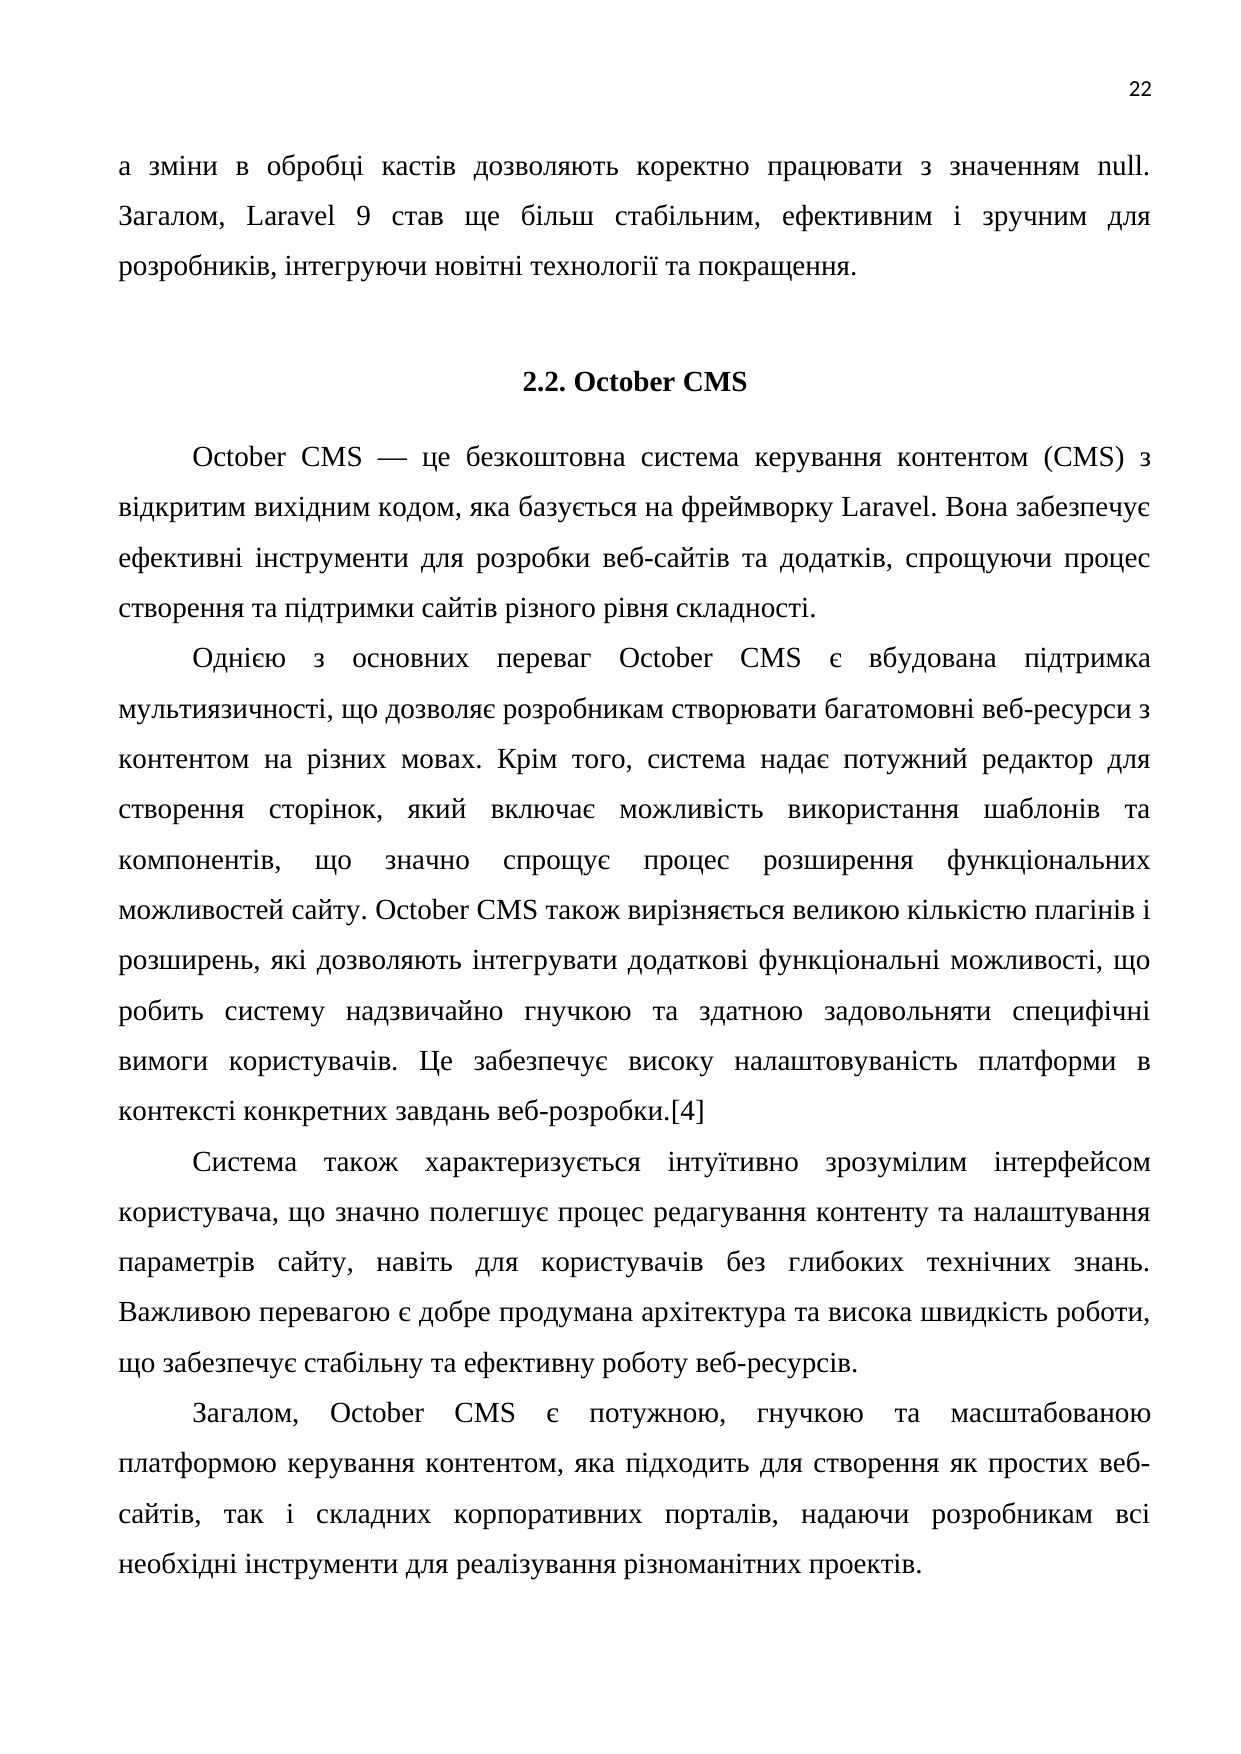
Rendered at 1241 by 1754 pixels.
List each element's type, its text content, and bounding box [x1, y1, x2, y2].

text October CMS — це безкоштовна система керування контентом (CMS) з відкритим вихідним кодом, яка базується на фреймворку Laravel. Вона забезпечує ефективні інструменти для розробки веб-сайтів та додатків, спрощуючи процес створення та підтримки сайтів різного рівня складності. [118, 439, 1152, 624]
subtitle 2.2. October CMS [118, 364, 1152, 397]
text Однією з основних переваг October CMS є вбудована підтримка мультиязичності, що дозволяє розробникам створювати багатомовні веб-ресурси з контентом на різних мовах. Крім того, система надає потужний редактор для створення сторінок, який включає можливість використання шаблонів та компонентів, що значно спрощує процес розширення функціональних можливостей сайту. October CMS також вирізняється великою кількістю плагінів і розширень, які дозволяють інтегрувати додаткові функціональні можливості, що робить систему надзвичайно гнучкою та здатною задовольняти специфічні вимоги користувачів. Це забезпечує високу налаштовуваність платформи в контексті конкретних завдань веб-розробки.[4] [118, 641, 1152, 1127]
text а зміни в обробці кастів дозволяють коректно працювати з значенням null. Загалом, Laravel 9 став ще більш стабільним, ефективним і зручним для розробників, інтегруючи новітні технології та покращення. [118, 148, 1152, 282]
text Система також характеризується інтуїтивно зрозумілим інтерфейсом користувача, що значно полегшує процес редагування контенту та налаштування параметрів сайту, навіть для користувачів без глибоких технічних знань. Важливою перевагою є добре продумана архітектура та висока швидкість роботи, що забезпечує стабільну та ефективну роботу веб-ресурсів. [118, 1144, 1152, 1378]
text Загалом, October CMS є потужною, гнучкою та масштабованою платформою керування контентом, яка підходить для створення як простих веб-сайтів, так і складних корпоративних порталів, надаючи розробникам всі необхідні інструменти для реалізування різноманітних проектів. [118, 1395, 1152, 1580]
